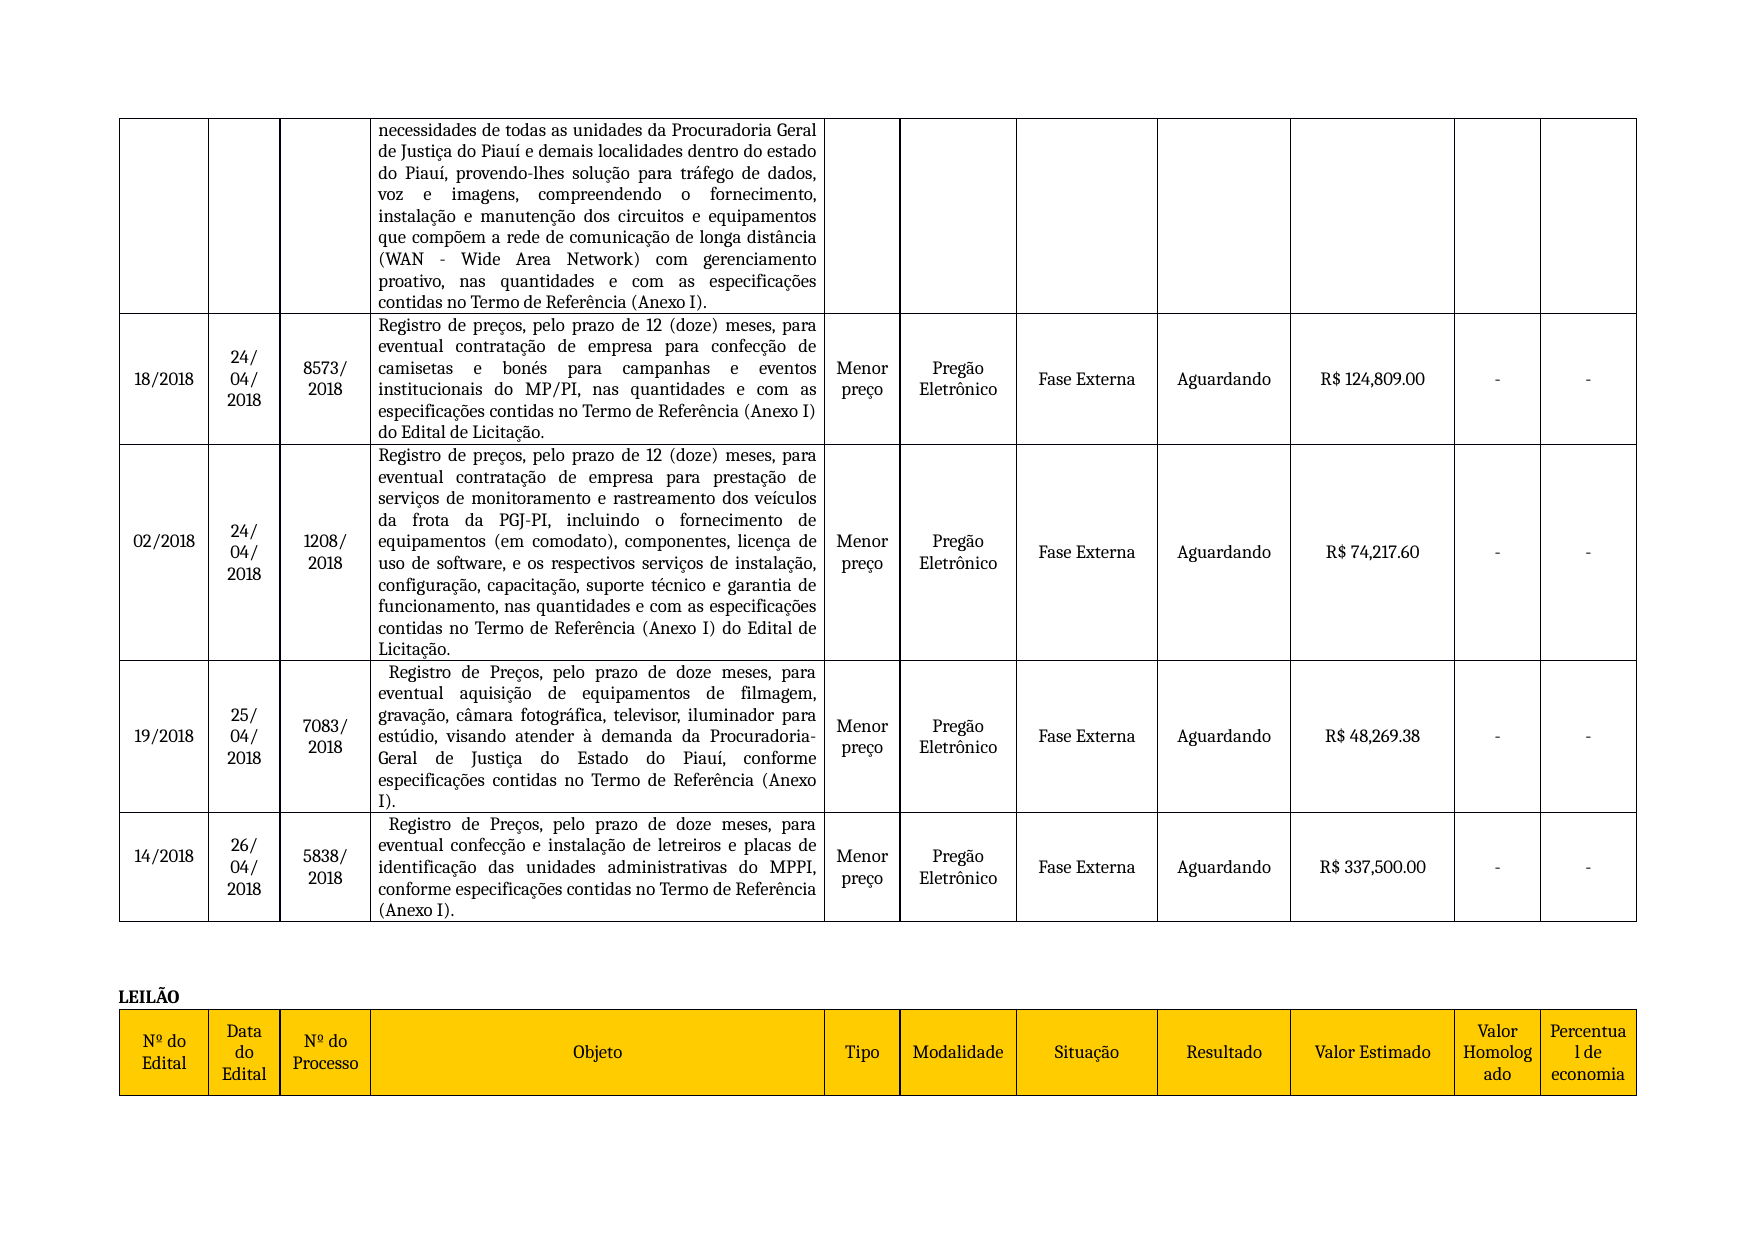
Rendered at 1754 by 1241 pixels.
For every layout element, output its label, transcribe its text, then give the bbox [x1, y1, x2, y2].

table_header Valor Homologado [1455, 1010, 1540, 1095]
table_cell 8573/ 2018 [281, 314, 370, 444]
table_cell Pregão Eletrônico [901, 445, 1016, 660]
table_cell Registro de Preços, pelo prazo de doze meses, para eventual confecção e instalação de letreiros e placas de identificação das unidades administrativas do MPPI, conforme especificações contidas no Termo de Referência (Anexo I). [371, 813, 824, 921]
table_cell Fase Externa [1017, 314, 1157, 444]
table_cell R$ 48.269,38 [1291, 661, 1454, 812]
text LEILÃO [118, 987, 1636, 1008]
table_cell - [1455, 661, 1540, 812]
table_cell 26/ 04/ 2018 [209, 813, 279, 921]
table_cell [209, 119, 279, 313]
table_cell - [1455, 813, 1540, 921]
table_cell - [1455, 445, 1540, 660]
table_cell Fase Externa [1017, 813, 1157, 921]
table_cell 02/2018 [120, 445, 208, 660]
table_header Nº do Processo [281, 1010, 370, 1095]
table_cell 14/2018 [120, 813, 208, 921]
table_cell 5838/ 2018 [281, 813, 370, 921]
table_cell 7083/ 2018 [281, 661, 370, 812]
table_cell R$ 124.809,00 [1291, 314, 1454, 444]
table_cell R$ 74.217,60 [1291, 445, 1454, 660]
table_cell - [1455, 119, 1540, 313]
table_cell Registro de preços, pelo prazo de 12 (doze) meses, para eventual contratação de empresa para prestação de serviços de monitoramento e rastreamento dos veículos da frota da PGJ-PI, incluindo o fornecimento de equipamentos (em comodato), componentes, licença de uso de software, e os respectivos serviços de instalação, configuração, capacitação, suporte técnico e garantia de funcionamento, nas quantidades e com as especificações contidas no Termo de Referência (Anexo I) do Edital de Licitação. [371, 445, 824, 660]
table_cell Menor preço [825, 661, 899, 812]
table_header Nº do Edital [120, 1010, 208, 1095]
table_header Situação [1017, 1010, 1157, 1095]
table_cell [1158, 119, 1290, 313]
table_cell Registro de Preços, pelo prazo de doze meses, para eventual aquisição de equipamentos de filmagem, gravação, câmara fotográfica, televisor, iluminador para estúdio, visando atender à demanda da Procuradoria-Geral de Justiça do Estado do Piauí, conforme especificações contidas no Termo de Referência (Anexo I). [371, 661, 824, 812]
table_header Objeto [371, 1010, 824, 1095]
table_cell [281, 119, 370, 313]
table_cell [120, 119, 208, 313]
table_cell - [1541, 445, 1636, 660]
table_cell - [1455, 314, 1540, 444]
table_cell R$ 337.500,00 [1291, 813, 1454, 921]
table_header Tipo [825, 1010, 899, 1095]
table_header Data do Edital [209, 1010, 279, 1095]
table_cell 18/2018 [120, 314, 208, 444]
table_cell Pregão Eletrônico [901, 813, 1016, 921]
table_cell Aguardando [1158, 813, 1290, 921]
table_cell Fase Externa [1017, 445, 1157, 660]
table_cell Registro de preços, pelo prazo de 12 (doze) meses, para eventual contratação de empresa para confecção de camisetas e bonés para campanhas e eventos institucionais do MP/PI, nas quantidades e com as especificações contidas no Termo de Referência (Anexo I) do Edital de Licitação. [371, 314, 824, 444]
table_header Modalidade [901, 1010, 1016, 1095]
table_cell 19/2018 [120, 661, 208, 812]
table_cell Pregão Eletrônico [901, 661, 1016, 812]
table_cell Aguardando [1158, 314, 1290, 444]
table_cell [825, 119, 899, 313]
table_cell Menor preço [825, 813, 899, 921]
table_cell 25/ 04/ 2018 [209, 661, 279, 812]
table_cell 24/ 04/ 2018 [209, 445, 279, 660]
table_cell 24/ 04/ 2018 [209, 314, 279, 444]
table_cell Menor preço [825, 314, 899, 444]
table_cell - [1541, 661, 1636, 812]
table_header Percentual de economia [1541, 1010, 1636, 1095]
table_cell 1208/ 2018 [281, 445, 370, 660]
table_cell - [1541, 813, 1636, 921]
table_header Valor Estimado [1291, 1010, 1454, 1095]
table_cell - [1541, 119, 1636, 313]
table_cell R$ 3.857.991,92 [1291, 119, 1454, 313]
table_cell - [1541, 314, 1636, 444]
table_header Resultado [1158, 1010, 1290, 1095]
table_cell Pregão Eletrônico [901, 314, 1016, 444]
table_cell [901, 119, 1016, 313]
table_cell Aguardando [1158, 661, 1290, 812]
table_cell necessidades de todas as unidades da Procuradoria Geral de Justiça do Piauí e demais localidades dentro do estado do Piauí, provendo-lhes solução para tráfego de dados, voz e imagens, compreendendo o fornecimento, instalação e manutenção dos circuitos e equipamentos que compõem a rede de comunicação de longa distância (WAN - Wide Area Network) com gerenciamento proativo, nas quantidades e com as especificações contidas no Termo de Referência (Anexo I). [371, 119, 824, 313]
table_cell Fase Externa [1017, 661, 1157, 812]
table_cell Menor preço [825, 445, 899, 660]
table_cell [1017, 119, 1157, 313]
table_cell Aguardando [1158, 445, 1290, 660]
